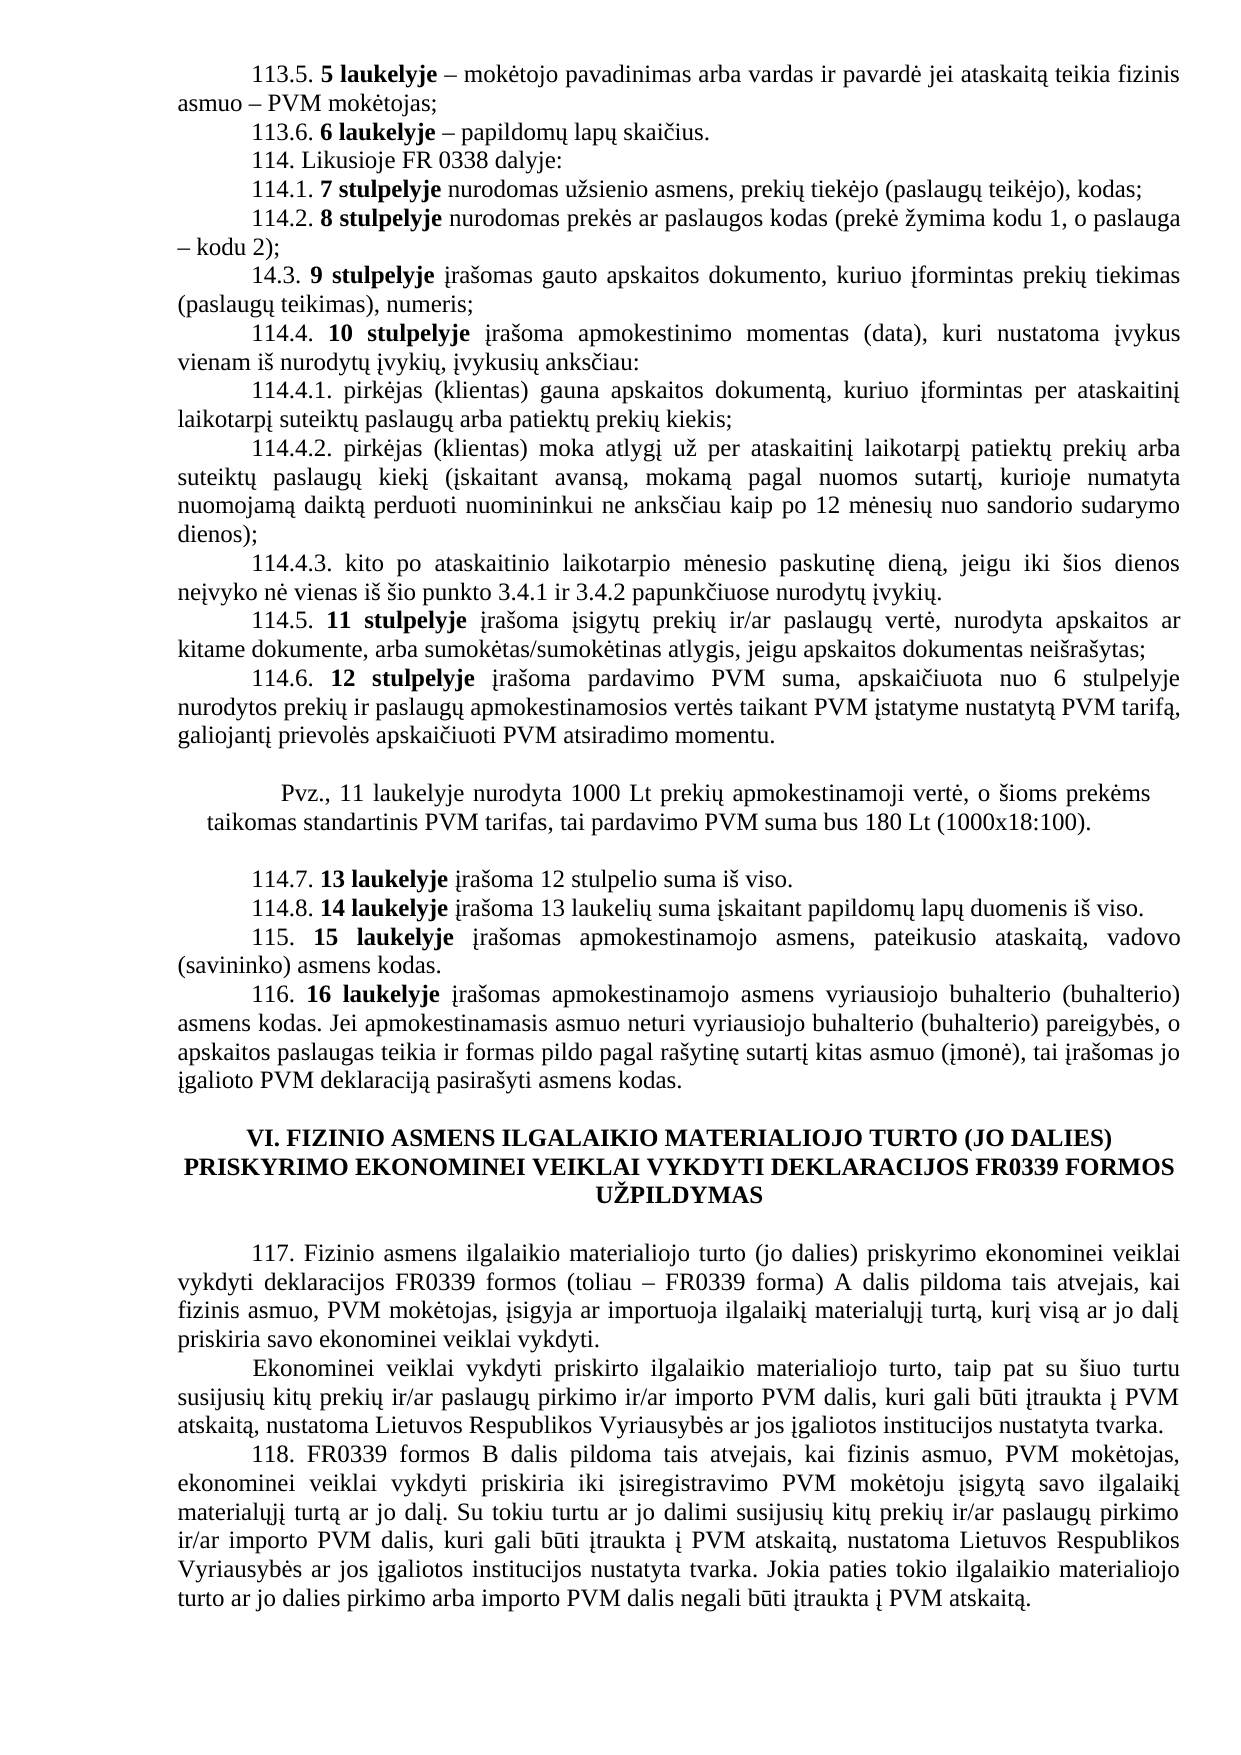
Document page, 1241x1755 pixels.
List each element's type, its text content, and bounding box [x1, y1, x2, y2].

text VI. FIZINIO ASMENS ILGALAIKIO MATERIALIOJO TURTO (JO DALIES) PRISKYRIMO EKONOMINEI VEIKLAI VYKDYTI DEKLARACIJOS FR0339 FORMOS UŽPILDYMAS [177, 1123, 1181, 1209]
text 114.7. 13 laukelyje įrašoma 12 stulpelio suma iš viso. [177, 864, 1181, 893]
text 114.2. 8 stulpelyje nurodomas prekės ar paslaugos kodas (prekė žymima kodu 1, o paslauga – kodu 2); [177, 203, 1181, 260]
text Pvz., 11 laukelyje nurodyta 1000 Lt prekių apmokestinamoji vertė, o šioms prekėms taikomas standartinis PVM tarifas, tai pardavimo PVM suma bus 180 Lt (1000x18:100). [207, 778, 1152, 835]
text Ekonominei veiklai vykdyti priskirto ilgalaikio materialiojo turto, taip pat su šiuo turtu susijusių kitų prekių ir/ar paslaugų pirkimo ir/ar importo PVM dalis, kuri gali būti įtraukta į PVM atskaitą, nustatoma Lietuvos Respublikos Vyriausybės ar jos įgaliotos institucijos nustatyta tvarka. [177, 1353, 1181, 1439]
text 114.4.2. pirkėjas (klientas) moka atlygį už per ataskaitinį laikotarpį patiektų prekių arba suteiktų paslaugų kiekį (įskaitant avansą, mokamą pagal nuomos sutartį, kurioje numatyta nuomojamą daiktą perduoti nuomininkui ne anksčiau kaip po 12 mėnesių nuo sandorio sudarymo dienos); [177, 433, 1181, 548]
text 116. 16 laukelyje įrašomas apmokestinamojo asmens vyriausiojo buhalterio (buhalterio) asmens kodas. Jei apmokestinamasis asmuo neturi vyriausiojo buhalterio (buhalterio) pareigybės, o apskaitos paslaugas teikia ir formas pildo pagal rašytinę sutartį kitas asmuo (įmonė), tai įrašomas jo įgalioto PVM deklaraciją pasirašyti asmens kodas. [177, 979, 1181, 1094]
text 115. 15 laukelyje įrašomas apmokestinamojo asmens, pateikusio ataskaitą, vadovo (savininko) asmens kodas. [177, 922, 1181, 979]
text 114.4. 10 stulpelyje įrašoma apmokestinimo momentas (data), kuri nustatoma įvykus vienam iš nurodytų įvykių, įvykusių anksčiau: [177, 318, 1181, 375]
text 113.6. 6 laukelyje – papildomų lapų skaičius. [177, 117, 1181, 145]
text 113.5. 5 laukelyje – mokėtojo pavadinimas arba vardas ir pavardė jei ataskaitą teikia fizinis asmuo – PVM mokėtojas; [177, 59, 1181, 117]
text 114.5. 11 stulpelyje įrašoma įsigytų prekių ir/ar paslaugų vertė, nurodyta apskaitos ar kitame dokumente, arba sumokėtas/sumokėtinas atlygis, jeigu apskaitos dokumentas neišrašytas; [177, 605, 1181, 663]
text 114.4.1. pirkėjas (klientas) gauna apskaitos dokumentą, kuriuo įformintas per ataskaitinį laikotarpį suteiktų paslaugų arba patiektų prekių kiekis; [177, 375, 1181, 433]
text 14.3. 9 stulpelyje įrašomas gauto apskaitos dokumento, kuriuo įformintas prekių tiekimas (paslaugų teikimas), numeris; [177, 260, 1181, 318]
text 114.4.3. kito po ataskaitinio laikotarpio mėnesio paskutinę dieną, jeigu iki šios dienos neįvyko nė vienas iš šio punkto 3.4.1 ir 3.4.2 papunkčiuose nurodytų įvykių. [177, 548, 1181, 605]
text 114.6. 12 stulpelyje įrašoma pardavimo PVM suma, apskaičiuota nuo 6 stulpelyje nurodytos prekių ir paslaugų apmokestinamosios vertės taikant PVM įstatyme nustatytą PVM tarifą, galiojantį prievolės apskaičiuoti PVM atsiradimo momentu. [177, 663, 1181, 749]
text 114.8. 14 laukelyje įrašoma 13 laukelių suma įskaitant papildomų lapų duomenis iš viso. [177, 893, 1181, 922]
text 114.1. 7 stulpelyje nurodomas užsienio asmens, prekių tiekėjo (paslaugų teikėjo), kodas; [177, 174, 1181, 203]
text 117. Fizinio asmens ilgalaikio materialiojo turto (jo dalies) priskyrimo ekonominei veiklai vykdyti deklaracijos FR0339 formos (toliau – FR0339 forma) A dalis pildoma tais atvejais, kai fizinis asmuo, PVM mokėtojas, įsigyja ar importuoja ilgalaikį materialųjį turtą, kurį visą ar jo dalį priskiria savo ekonominei veiklai vykdyti. [177, 1238, 1181, 1353]
text 114. Likusioje FR 0338 dalyje: [177, 145, 1181, 174]
text 118. FR0339 formos B dalis pildoma tais atvejais, kai fizinis asmuo, PVM mokėtojas, ekonominei veiklai vykdyti priskiria iki įsiregistravimo PVM mokėtoju įsigytą savo ilgalaikį materialųjį turtą ar jo dalį. Su tokiu turtu ar jo dalimi susijusių kitų prekių ir/ar paslaugų pirkimo ir/ar importo PVM dalis, kuri gali būti įtraukta į PVM atskaitą, nustatoma Lietuvos Respublikos Vyriausybės ar jos įgaliotos institucijos nustatyta tvarka. Jokia paties tokio ilgalaikio materialiojo turto ar jo dalies pirkimo arba importo PVM dalis negali būti įtraukta į PVM atskaitą. [177, 1439, 1181, 1612]
